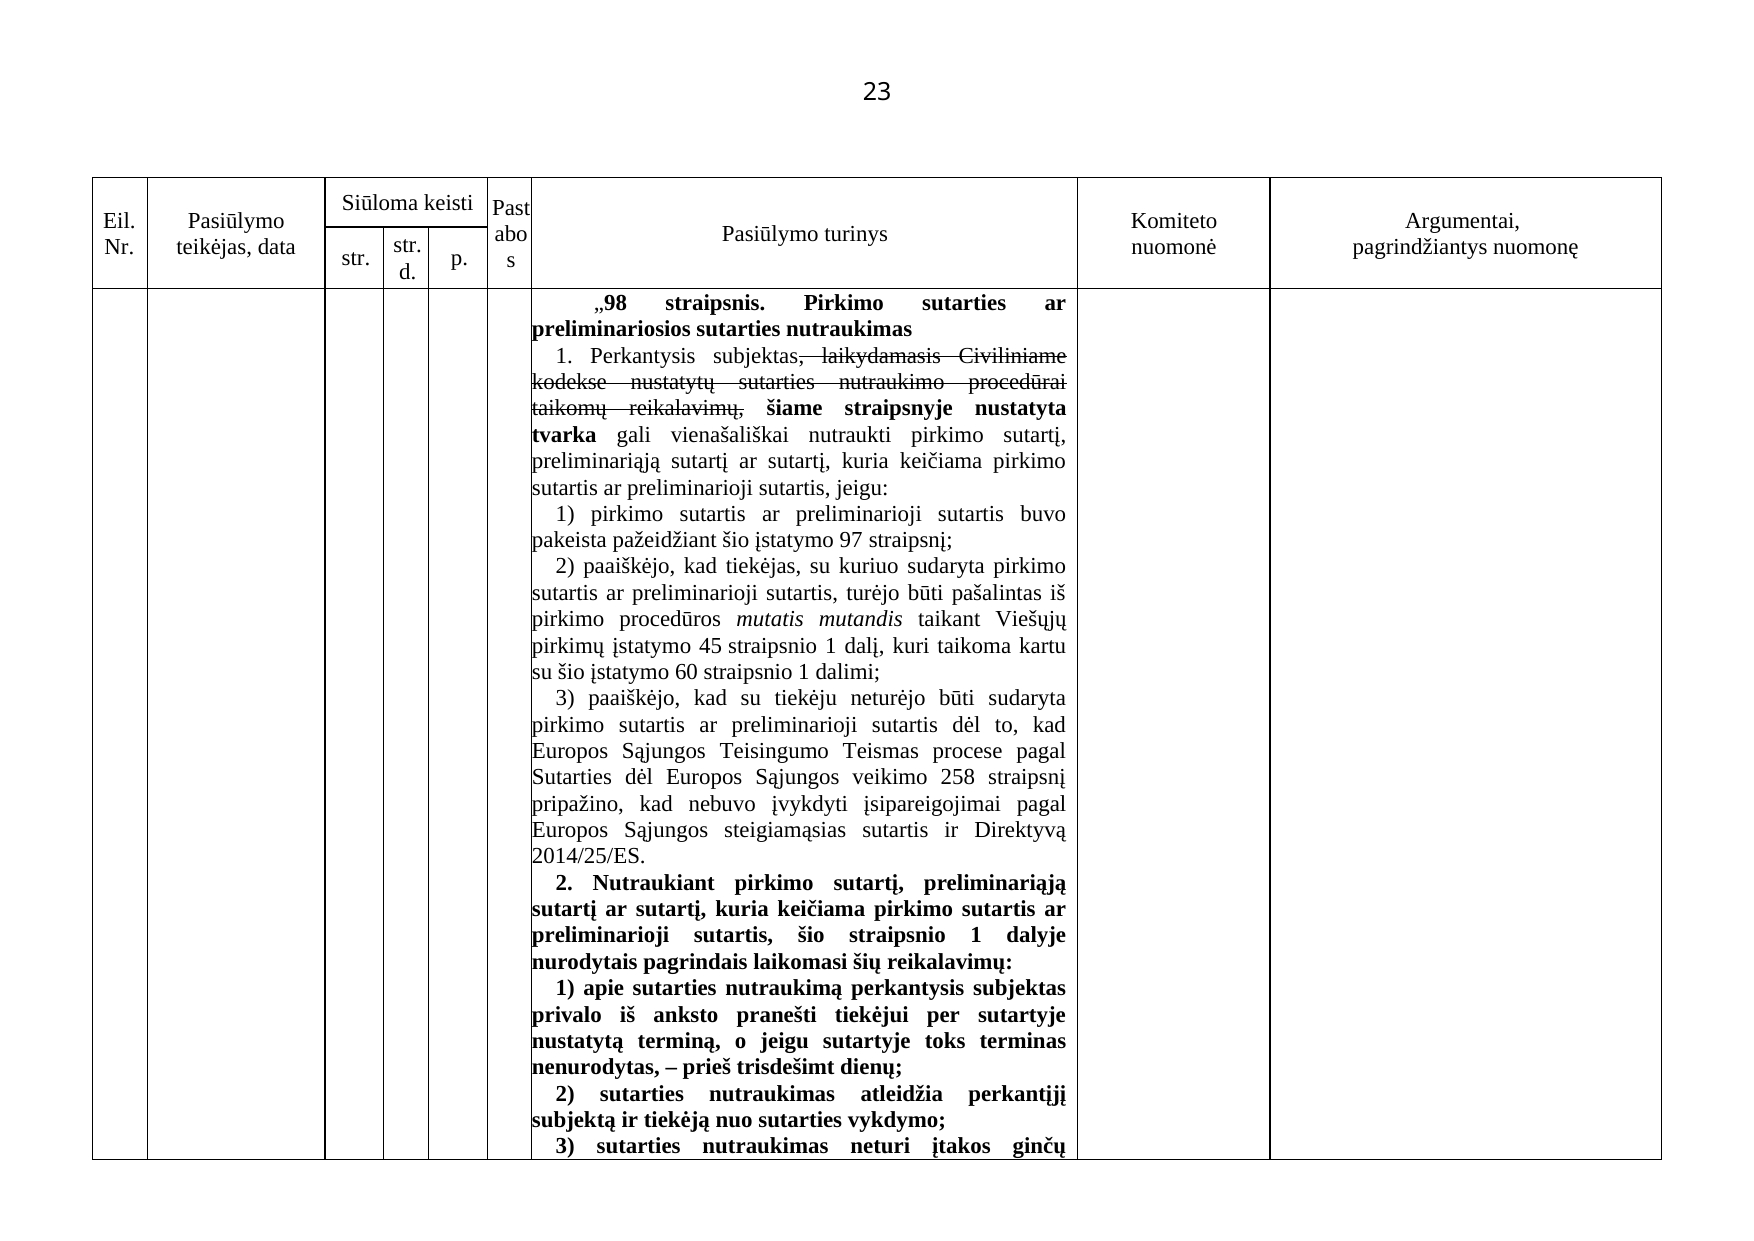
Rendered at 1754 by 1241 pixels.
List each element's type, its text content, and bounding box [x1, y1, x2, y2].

table_header Pasiūlymo teikėjas, data [148, 178, 324, 288]
table_cell [429, 289, 487, 1159]
table_cell p. [429, 228, 487, 288]
table_cell [384, 289, 428, 1159]
table_cell „98 straipsnis. Pirkimo sutarties ar preliminariosios sutarties nutraukimas 1. Perkantysis subjektas, laikydamasis Civiliniame kodekse nustatytų sutarties nutraukimo procedūrai taikomų reikalavimų, šiame straipsnyje nustatyta tvarka gali vienašališkai nutraukti pirkimo sutartį, preliminariąją sutartį ar sutartį, kuria keičiama pirkimo sutartis ar preliminarioji sutartis, jeigu: 1) pirkimo sutartis ar preliminarioji sutartis buvo pakeista pažeidžiant šio įstatymo 97 straipsnį; 2) paaiškėjo, kad tiekėjas, su kuriuo sudaryta pirkimo sutartis ar preliminarioji sutartis, turėjo būti pašalintas iš pirkimo procedūros mutatis mutandis taikant Viešųjų pirkimų įstatymo 45 straipsnio 1 dalį, kuri taikoma kartu su šio įstatymo 60 straipsnio 1 dalimi; 3) paaiškėjo, kad su tiekėju neturėjo būti sudaryta pirkimo sutartis ar preliminarioji sutartis dėl to, kad Europos Sąjungos Teisingumo Teismas procese pagal Sutarties dėl Europos Sąjungos veikimo 258 straipsnį pripažino, kad nebuvo įvykdyti įsipareigojimai pagal Europos Sąjungos steigiamąsias sutartis ir Direktyvą 2014/25/ES. 2. Nutraukiant pirkimo sutartį, preliminariąją sutartį ar sutartį, kuria keičiama pirkimo sutartis ar preliminarioji sutartis, šio straipsnio 1 dalyje nurodytais pagrindais laikomasi šių reikalavimų: 1) apie sutarties nutraukimą perkantysis subjektas privalo iš anksto pranešti tiekėjui per sutartyje nustatytą terminą, o jeigu sutartyje toks terminas nenurodytas, – prieš trisdešimt dienų; 2) sutarties nutraukimas atleidžia perkantįjį subjektą ir tiekėją nuo sutarties vykdymo; 3) sutarties nutraukimas neturi įtakos ginčų [532, 289, 1077, 1159]
table_cell [326, 289, 383, 1159]
table_cell [148, 289, 324, 1159]
table_cell [488, 289, 531, 1159]
table_cell [93, 289, 147, 1159]
table_cell str. [326, 228, 383, 288]
table_header Argumentai, pagrindžiantys nuomonę [1271, 178, 1661, 288]
table_header Eil. Nr. [93, 178, 147, 288]
table_header Pastabos [488, 178, 531, 288]
table_cell str. d. [384, 228, 428, 288]
table_header Pasiūlymo turinys [532, 178, 1077, 288]
table_header Komiteto nuomonė [1078, 178, 1269, 288]
table_header Siūloma keisti [326, 178, 487, 226]
table_cell [1078, 289, 1269, 1159]
table_cell [1271, 289, 1661, 1159]
